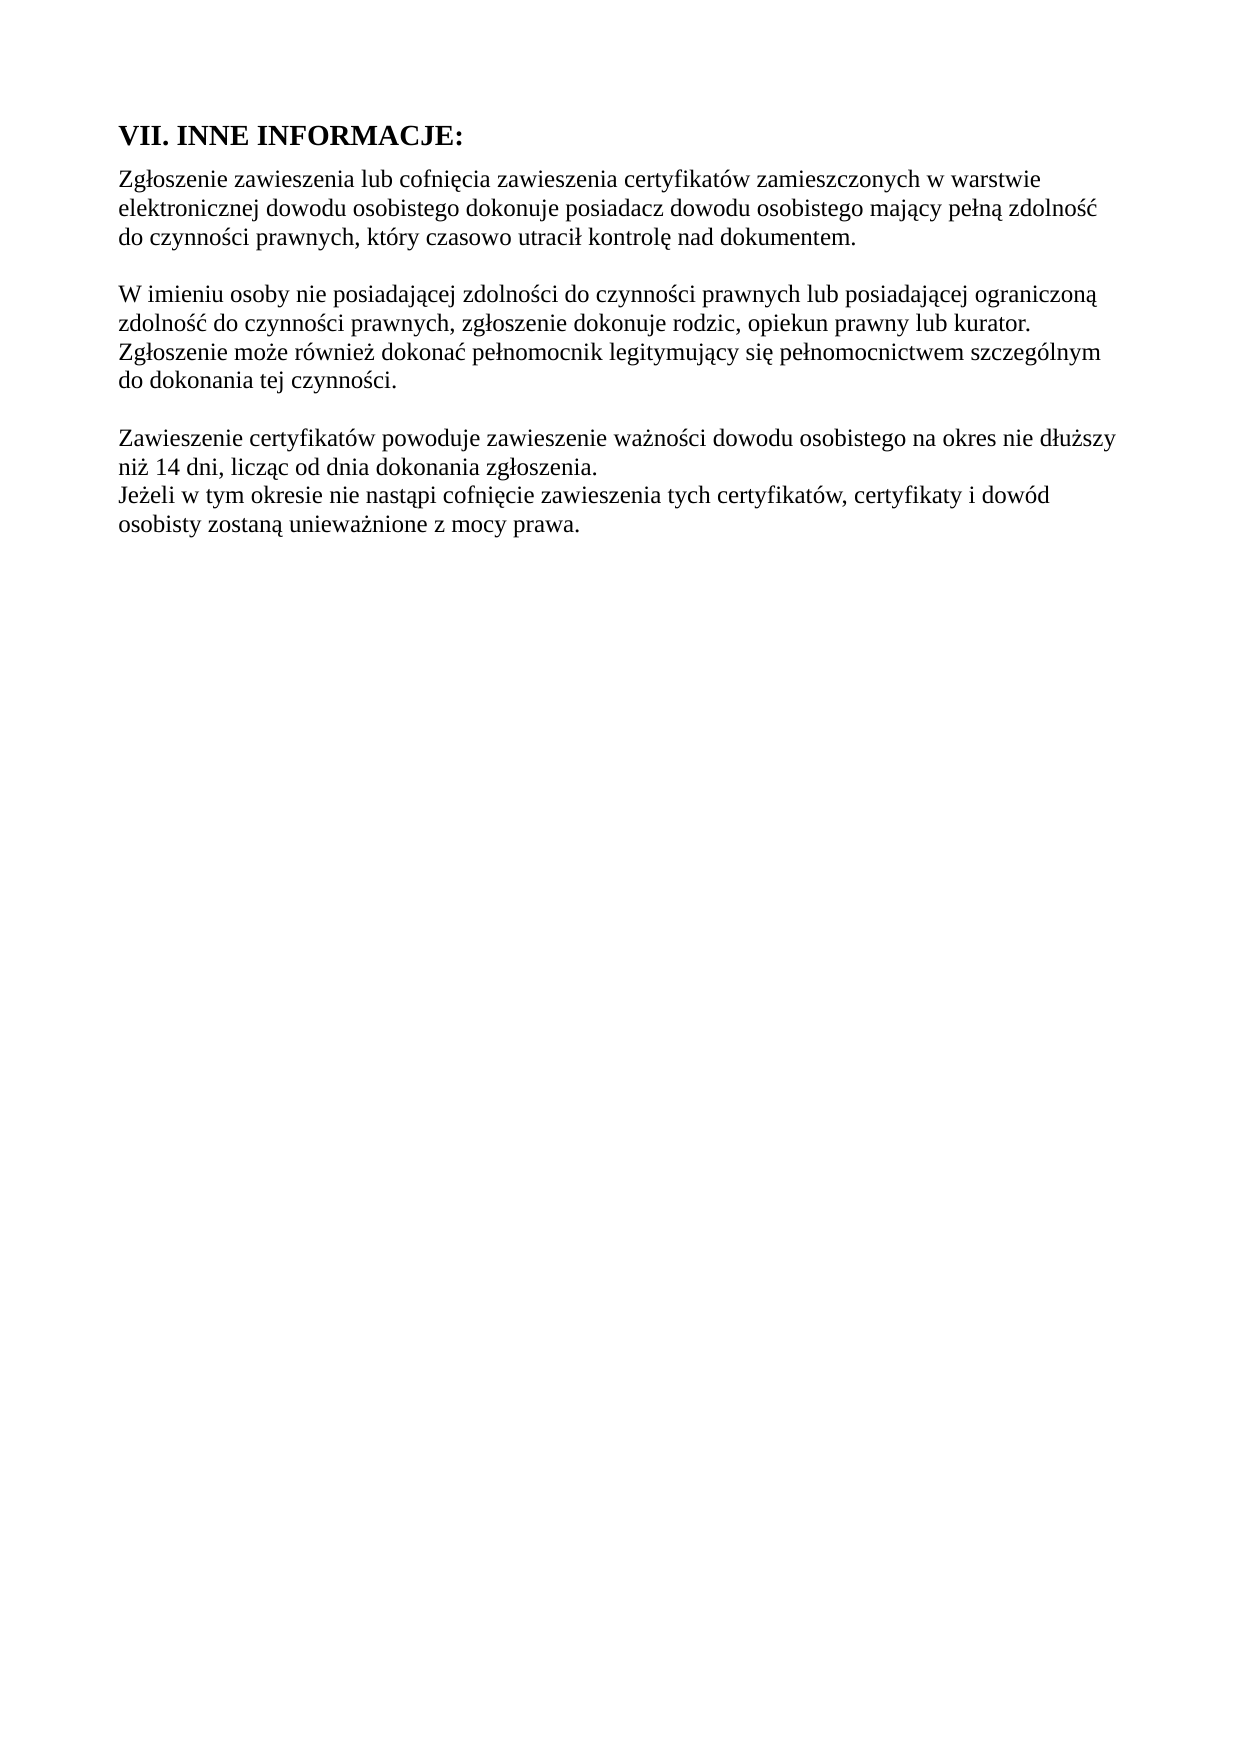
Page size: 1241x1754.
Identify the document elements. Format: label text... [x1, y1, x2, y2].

text Zgłoszenie zawieszenia lub cofnięcia zawieszenia certyfikatów zamieszczonych w warstwie elektronicznej dowodu osobistego dokonuje posiadacz dowodu osobistego mający pełną zdolność do czynności prawnych, który czasowo utracił kontrolę nad dokumentem. W imieniu osoby nie posiadającej zdolności do czynności prawnych lub posiadającej ograniczoną zdolność do czynności prawnych, zgłoszenie dokonuje rodzic, opiekun prawny lub kurator. Zgłoszenie może również dokonać pełnomocnik legitymujący się pełnomocnictwem szczególnym do dokonania tej czynności. Zawieszenie certyfikatów powoduje zawieszenie ważności dowodu osobistego na okres nie dłuższy niż 14 dni, licząc od dnia dokonania zgłoszenia. Jeżeli w tym okresie nie nastąpi cofnięcie zawieszenia tych certyfikatów, certyfikaty i dowód osobisty zostaną unieważnione z mocy prawa. [118, 164, 1122, 538]
subtitle VII. INNE INFORMACJE: [118, 118, 1122, 152]
